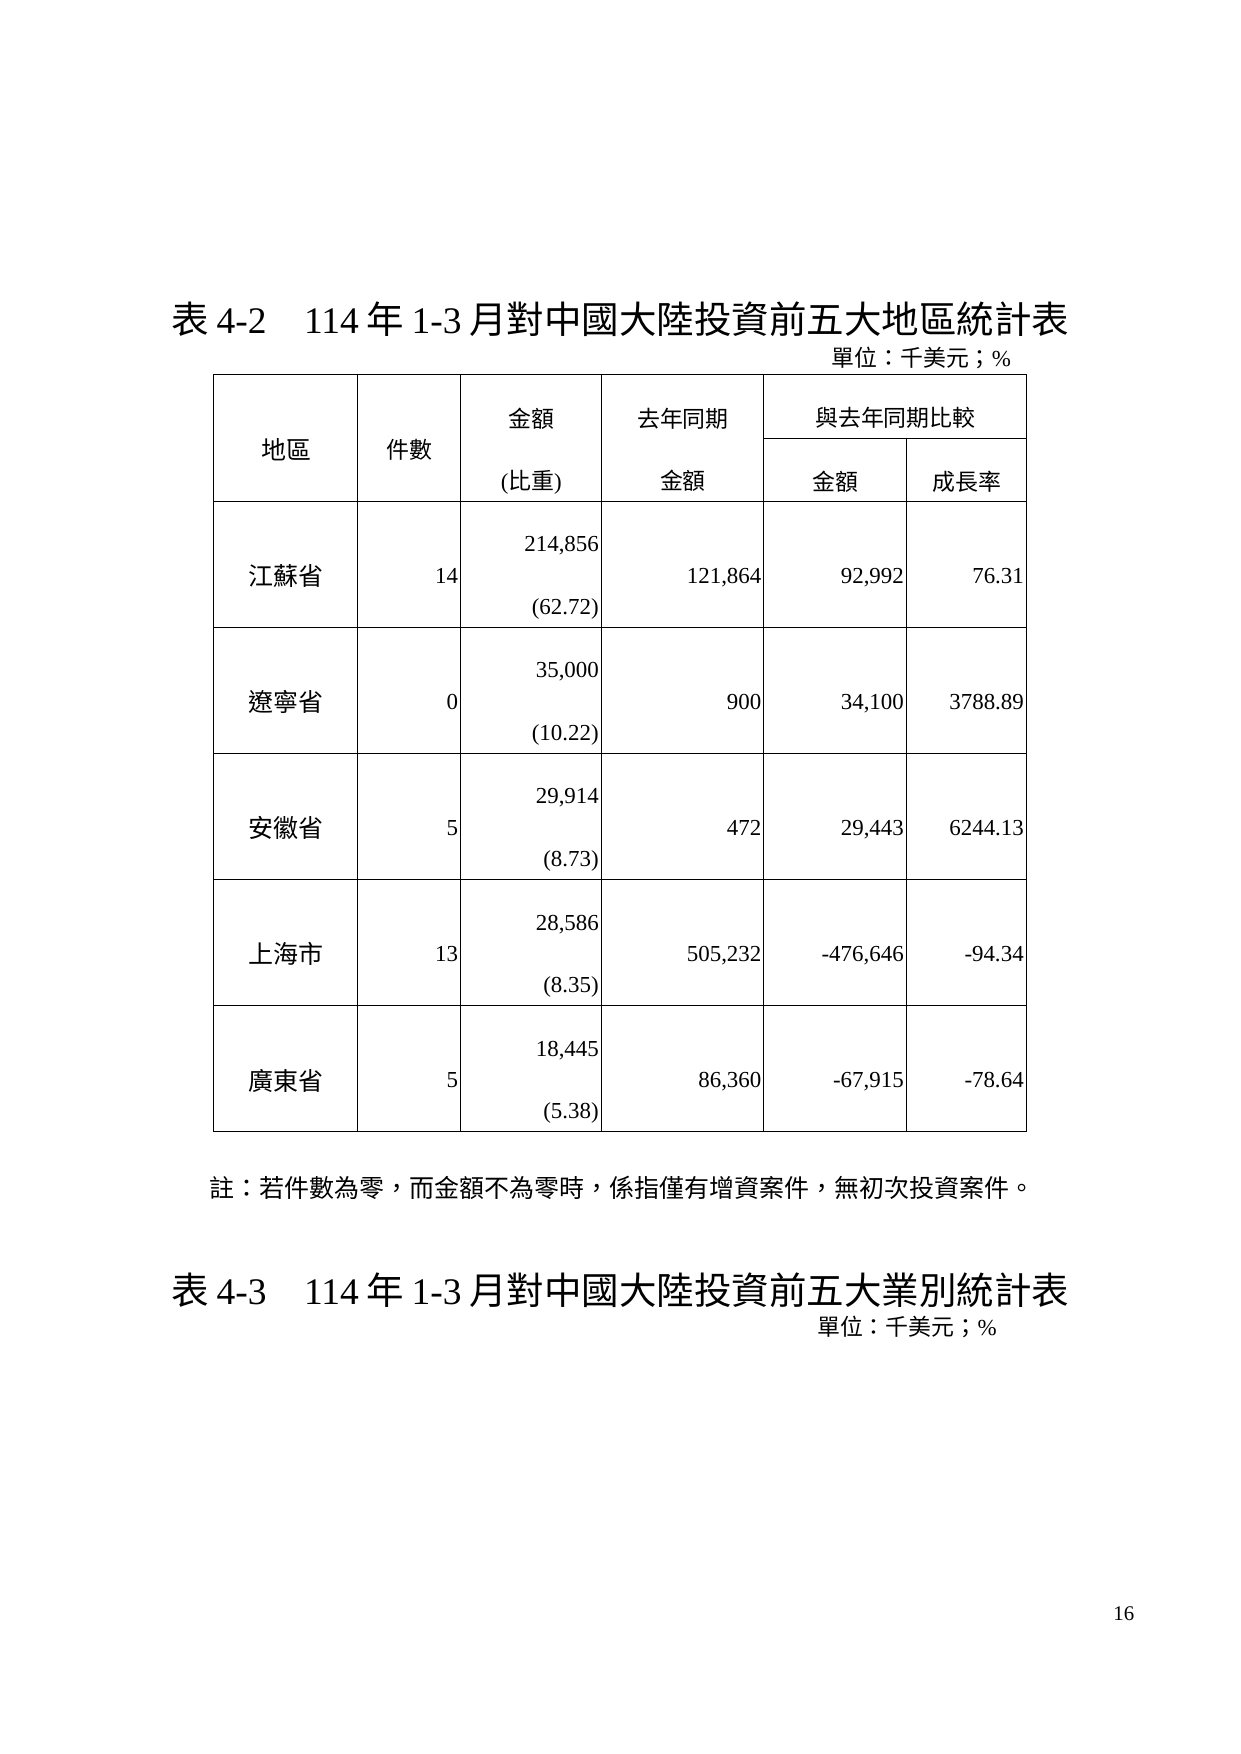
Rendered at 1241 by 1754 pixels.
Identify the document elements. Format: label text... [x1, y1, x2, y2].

table_cell 86,360 [602, 1006, 763, 1131]
table_cell -78.64 [907, 1006, 1026, 1131]
text 註：若件數為零，而金額不為零時，係指僅有增資案件，無初次投資案件。 [106, 1145, 1134, 1207]
table_cell -67,915 [764, 1006, 906, 1131]
table_cell 13 [358, 880, 460, 1005]
table_header 地區 [214, 375, 357, 501]
table_cell 505,232 [602, 880, 763, 1005]
table_cell 92,992 [764, 502, 906, 627]
text 單位：千美元；% [106, 1309, 1134, 1342]
table_cell 214,856 (62.72) [461, 502, 601, 627]
text 單位：千美元；% [106, 338, 1084, 374]
table_cell 0 [358, 628, 460, 753]
table_cell -94.34 [907, 880, 1026, 1005]
table_cell 江蘇省 [214, 502, 357, 627]
table_cell 900 [602, 628, 763, 753]
table_header 金額 (比重) [461, 375, 601, 501]
table_cell 35,000 (10.22) [461, 628, 601, 753]
table_cell 5 [358, 754, 460, 879]
table_cell 472 [602, 754, 763, 879]
table_header 與去年同期比較 [764, 375, 1026, 437]
table_header 件數 [358, 375, 460, 501]
text 表4-3 114年1-3月對中國大陸投資前五大業別統計表 [106, 1247, 1134, 1309]
table_cell 121,864 [602, 502, 763, 627]
text 表4-2 114年1-3月對中國大陸投資前五大地區統計表 [106, 275, 1134, 338]
table_cell 金額 [764, 439, 906, 501]
table_cell 遼寧省 [214, 628, 357, 753]
table_cell 6244.13 [907, 754, 1026, 879]
table_cell 上海市 [214, 880, 357, 1005]
table_cell 廣東省 [214, 1006, 357, 1131]
table_cell 18,445 (5.38) [461, 1006, 601, 1131]
table_cell 3788.89 [907, 628, 1026, 753]
table_cell 安徽省 [214, 754, 357, 879]
table_cell 5 [358, 1006, 460, 1131]
table_cell 29,914 (8.73) [461, 754, 601, 879]
table_cell 29,443 [764, 754, 906, 879]
table_cell 14 [358, 502, 460, 627]
table_cell 28,586 (8.35) [461, 880, 601, 1005]
table_cell -476,646 [764, 880, 906, 1005]
table_cell 成長率 [907, 439, 1026, 501]
table_header 去年同期 金額 [602, 375, 763, 501]
table_cell 76.31 [907, 502, 1026, 627]
table_cell 34,100 [764, 628, 906, 753]
